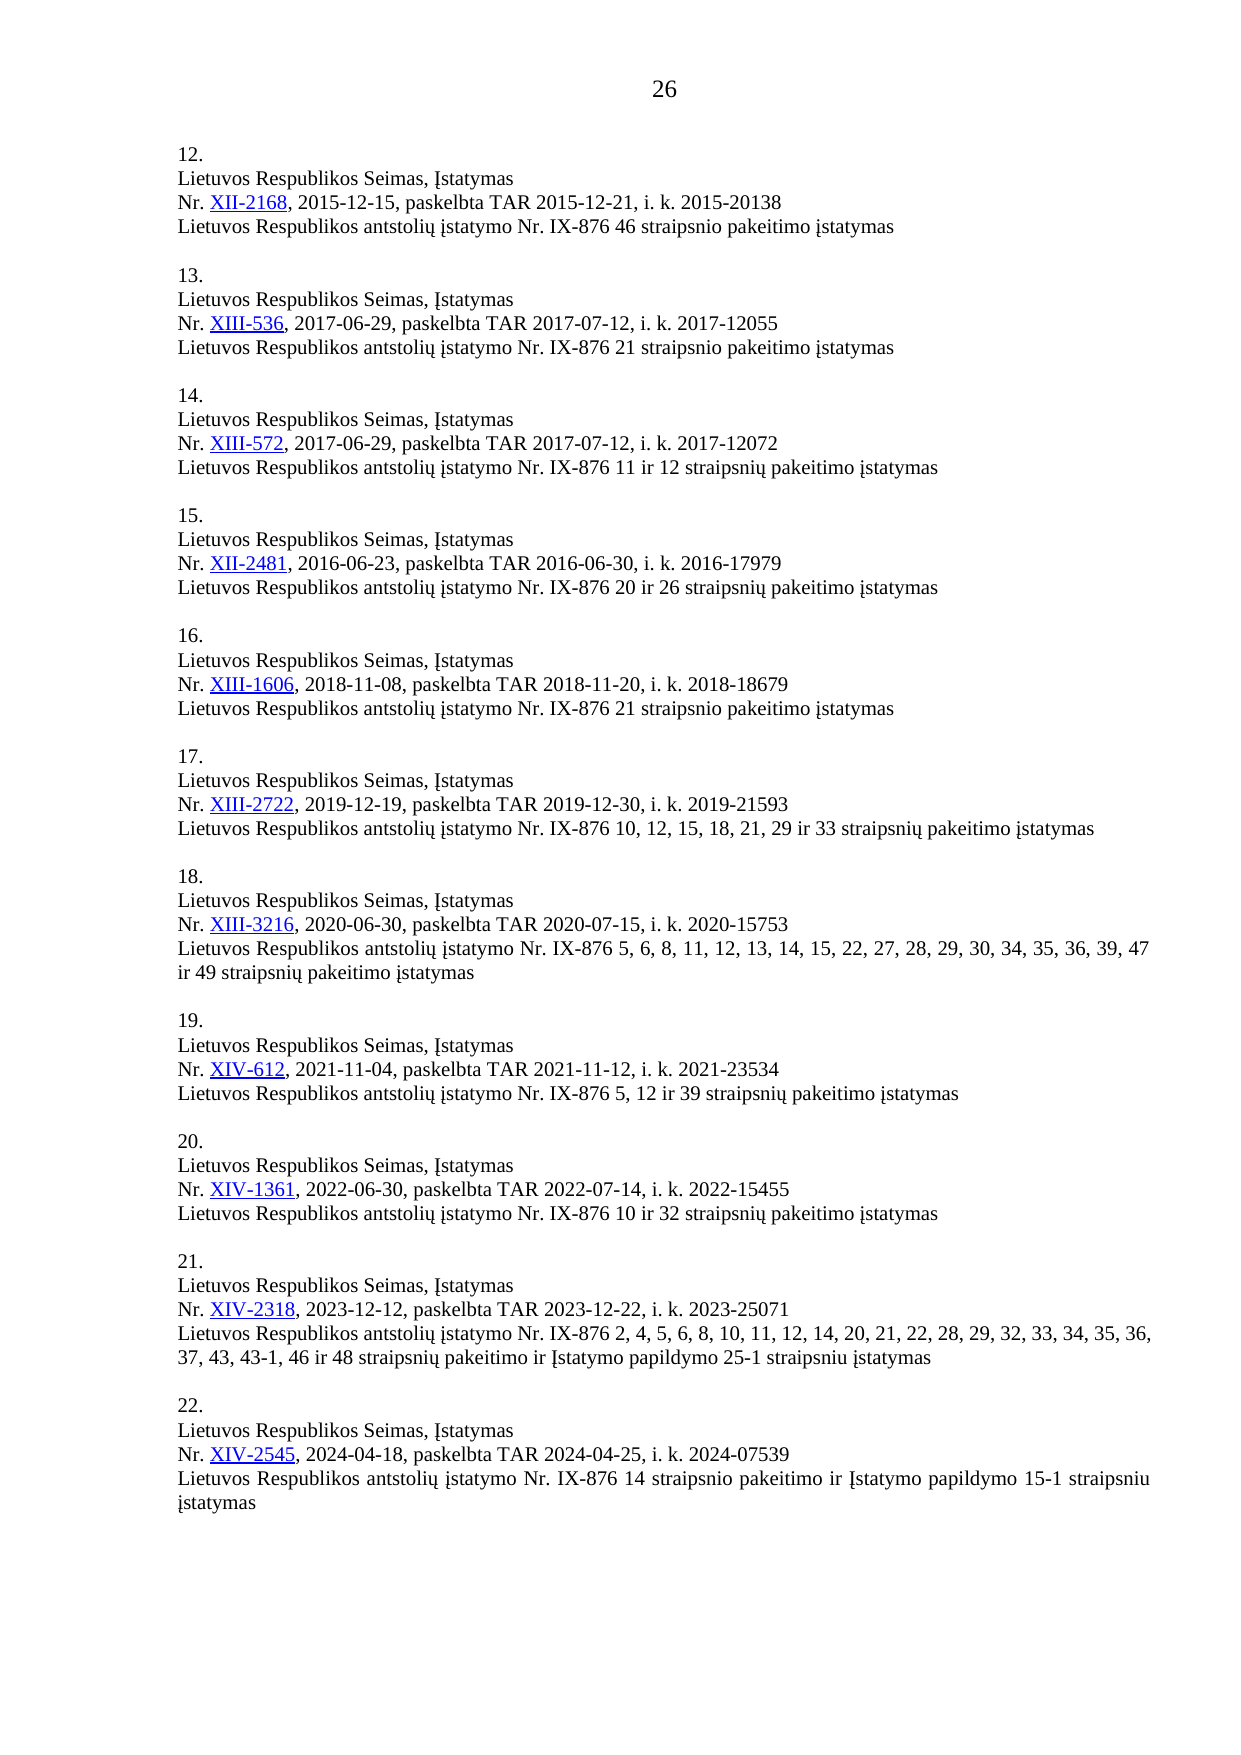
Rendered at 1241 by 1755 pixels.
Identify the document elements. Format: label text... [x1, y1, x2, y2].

text 18. [177, 864, 1152, 888]
text Lietuvos Respublikos Seimas, Įstatymas [177, 1032, 1152, 1057]
text Nr. XII-2481, 2016-06-23, paskelbta TAR 2016-06-30, i. k. 2016-17979 [177, 551, 1152, 575]
text Lietuvos Respublikos antstolių įstatymo Nr. IX-876 14 straipsnio pakeitimo ir Įstatymo papildymo 15-1 straipsniu įstatymas [177, 1466, 1152, 1514]
text Nr. XIII-2722, 2019-12-19, paskelbta TAR 2019-12-30, i. k. 2019-21593 [177, 792, 1152, 816]
text Lietuvos Respublikos Seimas, Įstatymas [177, 768, 1152, 792]
text Lietuvos Respublikos antstolių įstatymo Nr. IX-876 20 ir 26 straipsnių pakeitimo įstatymas [177, 575, 1152, 599]
text Lietuvos Respublikos Seimas, Įstatymas [177, 888, 1152, 912]
text Lietuvos Respublikos Seimas, Įstatymas [177, 527, 1152, 551]
text Nr. XIII-1606, 2018-11-08, paskelbta TAR 2018-11-20, i. k. 2018-18679 [177, 672, 1152, 696]
text 19. [177, 1008, 1152, 1032]
text 17. [177, 744, 1152, 768]
text Lietuvos Respublikos antstolių įstatymo Nr. IX-876 21 straipsnio pakeitimo įstatymas [177, 696, 1152, 720]
text Lietuvos Respublikos Seimas, Įstatymas [177, 166, 1152, 190]
text 12. [177, 142, 1152, 166]
text Nr. XIII-3216, 2020-06-30, paskelbta TAR 2020-07-15, i. k. 2020-15753 [177, 912, 1152, 936]
text Nr. XIV-2545, 2024-04-18, paskelbta TAR 2024-04-25, i. k. 2024-07539 [177, 1442, 1152, 1466]
text Lietuvos Respublikos Seimas, Įstatymas [177, 287, 1152, 311]
text Lietuvos Respublikos antstolių įstatymo Nr. IX-876 10 ir 32 straipsnių pakeitimo įstatymas [177, 1201, 1152, 1225]
text 21. [177, 1249, 1152, 1273]
text Lietuvos Respublikos antstolių įstatymo Nr. IX-876 46 straipsnio pakeitimo įstatymas [177, 214, 1152, 238]
text 16. [177, 623, 1152, 647]
text Lietuvos Respublikos antstolių įstatymo Nr. IX-876 5, 6, 8, 11, 12, 13, 14, 15, 22, 27, 28, 29, 30, 34, 35, 36, 39, 47 ir 49 straipsnių pakeitimo įstatymas [177, 936, 1152, 984]
text Nr. XIII-536, 2017-06-29, paskelbta TAR 2017-07-12, i. k. 2017-12055 [177, 311, 1152, 335]
text Lietuvos Respublikos antstolių įstatymo Nr. IX-876 11 ir 12 straipsnių pakeitimo įstatymas [177, 455, 1152, 479]
text Nr. XIII-572, 2017-06-29, paskelbta TAR 2017-07-12, i. k. 2017-12072 [177, 431, 1152, 455]
text Nr. XIV-1361, 2022-06-30, paskelbta TAR 2022-07-14, i. k. 2022-15455 [177, 1177, 1152, 1201]
text Lietuvos Respublikos Seimas, Įstatymas [177, 407, 1152, 431]
text Nr. XIV-2318, 2023-12-12, paskelbta TAR 2023-12-22, i. k. 2023-25071 [177, 1297, 1152, 1321]
text Nr. XIV-612, 2021-11-04, paskelbta TAR 2021-11-12, i. k. 2021-23534 [177, 1057, 1152, 1081]
text Lietuvos Respublikos Seimas, Įstatymas [177, 1417, 1152, 1442]
text Lietuvos Respublikos antstolių įstatymo Nr. IX-876 5, 12 ir 39 straipsnių pakeitimo įstatymas [177, 1081, 1152, 1105]
text 14. [177, 383, 1152, 407]
text Lietuvos Respublikos antstolių įstatymo Nr. IX-876 21 straipsnio pakeitimo įstatymas [177, 335, 1152, 359]
text Lietuvos Respublikos antstolių įstatymo Nr. IX-876 10, 12, 15, 18, 21, 29 ir 33 straipsnių pakeitimo įstatymas [177, 816, 1152, 840]
text Lietuvos Respublikos Seimas, Įstatymas [177, 647, 1152, 672]
text 15. [177, 503, 1152, 527]
text 22. [177, 1393, 1152, 1417]
text Lietuvos Respublikos antstolių įstatymo Nr. IX-876 2, 4, 5, 6, 8, 10, 11, 12, 14, 20, 21, 22, 28, 29, 32, 33, 34, 35, 36, 37, 43, 43-1, 46 ir 48 straipsnių pakeitimo ir Įstatymo papildymo 25-1 straipsniu įstatymas [177, 1321, 1152, 1369]
text Nr. XII-2168, 2015-12-15, paskelbta TAR 2015-12-21, i. k. 2015-20138 [177, 190, 1152, 214]
text 13. [177, 262, 1152, 287]
text Lietuvos Respublikos Seimas, Įstatymas [177, 1273, 1152, 1297]
text 20. [177, 1129, 1152, 1153]
text Lietuvos Respublikos Seimas, Įstatymas [177, 1153, 1152, 1177]
